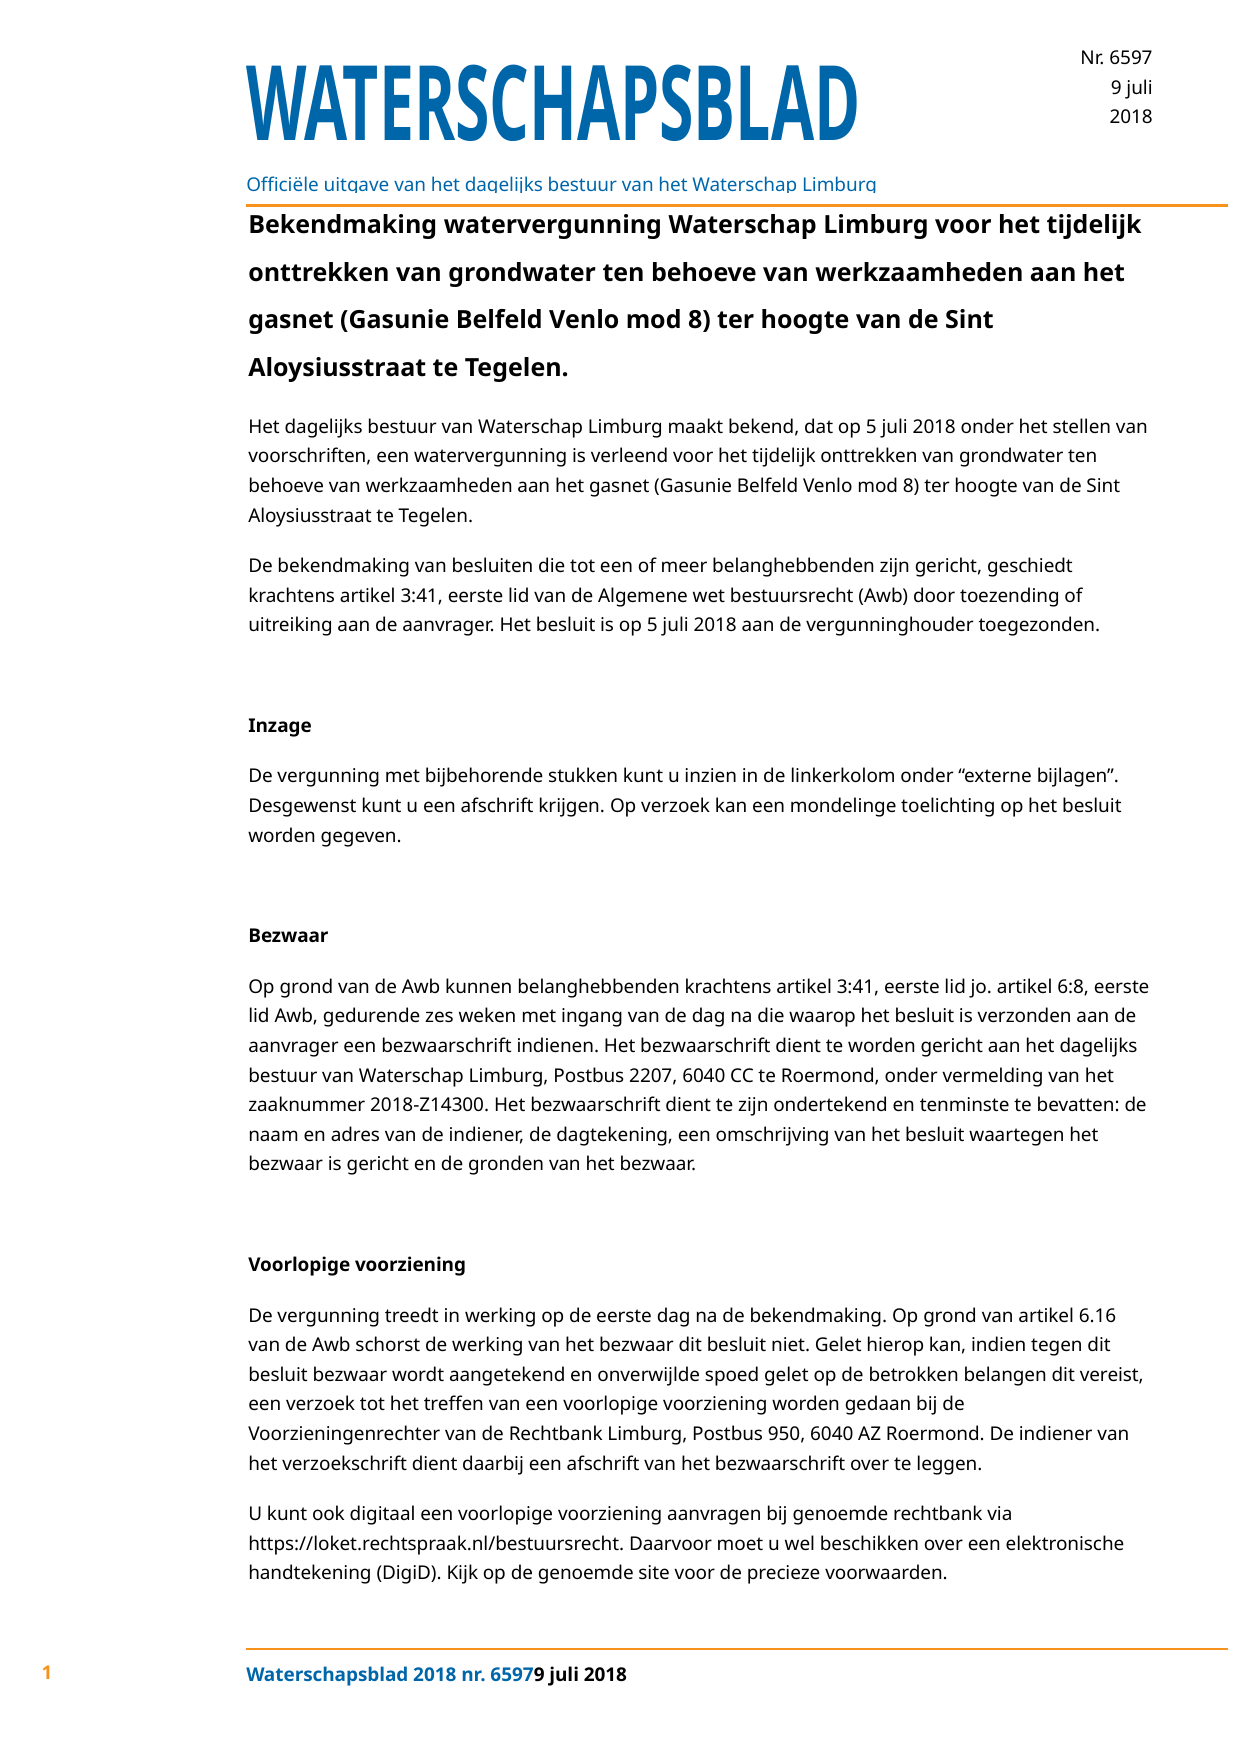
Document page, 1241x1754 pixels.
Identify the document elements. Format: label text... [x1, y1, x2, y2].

text U kunt ook digitaal een voorlopige voorziening aanvragen bij genoemde rechtbank via https://loket.rechtspraak.nl/bestuursrecht. Daarvoor moet u wel beschikken over een elektronische handtekening (DigiD). Kijk op de genoemde site voor de precieze voorwaarden. [248, 1500, 1152, 1585]
picture [41, 47, 231, 172]
text Voorlopige voorziening [248, 1251, 1152, 1277]
text Het dagelijks bestuur van Waterschap Limburg maakt bekend, dat op 5 juli 2018 onder het stellen van voorschriften, een watervergunning is verleend voor het tijdelijk onttrekken van grondwater ten behoeve van werkzaamheden aan het gasnet (Gasunie Belfeld Venlo mod 8) ter hoogte van de Sint Aloysiusstraat te Tegelen. [248, 413, 1152, 528]
text Bezwaar [248, 923, 1152, 948]
text Bekendmaking watervergunning Waterschap Limburg voor het tijdelijk onttrekken van grondwater ten behoeve van werkzaamheden aan het gasnet (Gasunie Belfeld Venlo mod 8) ter hoogte van de Sint Aloysiusstraat te Tegelen. [248, 207, 1152, 384]
text De bekendmaking van besluiten die tot een of meer belanghebbenden zijn gericht, geschiedt krachtens artikel 3:41, eerste lid van de Algemene wet bestuursrecht (Awb) door toezending of uitreiking aan de aanvrager. Het besluit is op 5 juli 2018 aan de vergunninghouder toegezonden. [248, 552, 1152, 637]
text Inzage [248, 712, 1152, 738]
text De vergunning treedt in werking op de eerste dag na de bekendmaking. Op grond van artikel 6.16 van de Awb schorst de werking van het bezwaar dit besluit niet. Gelet hierop kan, indien tegen dit besluit bezwaar wordt aangetekend en onverwijlde spoed gelet op de betrokken belangen dit vereist, een verzoek tot het treffen van een voorlopige voorziening worden gedaan bij de Voorzieningenrechter van de Rechtbank Limburg, Postbus 950, 6040 AZ Roermond. De indiener van het verzoekschrift dient daarbij een afschrift van het bezwaarschrift over te leggen. [248, 1302, 1152, 1476]
text De vergunning met bijbehorende stukken kunt u inzien in de linkerkolom onder “externe bijlagen”. Desgewenst kunt u een afschrift krijgen. Op verzoek kan een mondelinge toelichting op het besluit worden gegeven. [248, 763, 1152, 848]
text Op grond van de Awb kunnen belanghebbenden krachtens artikel 3:41, eerste lid jo. artikel 6:8, eerste lid Awb, gedurende zes weken met ingang van de dag na die waarop het besluit is verzonden aan de aanvrager een bezwaarschrift indienen. Het bezwaarschrift dient te worden gericht aan het dagelijks bestuur van Waterschap Limburg, Postbus 2207, 6040 CC te Roermond, onder vermelding van het zaaknummer 2018-Z14300. Het bezwaarschrift dient te zijn ondertekend en tenminste te bevatten: de naam en adres van de indiener, de dagtekening, een omschrijving van het besluit waartegen het bezwaar is gericht en de gronden van het bezwaar. [248, 973, 1152, 1176]
